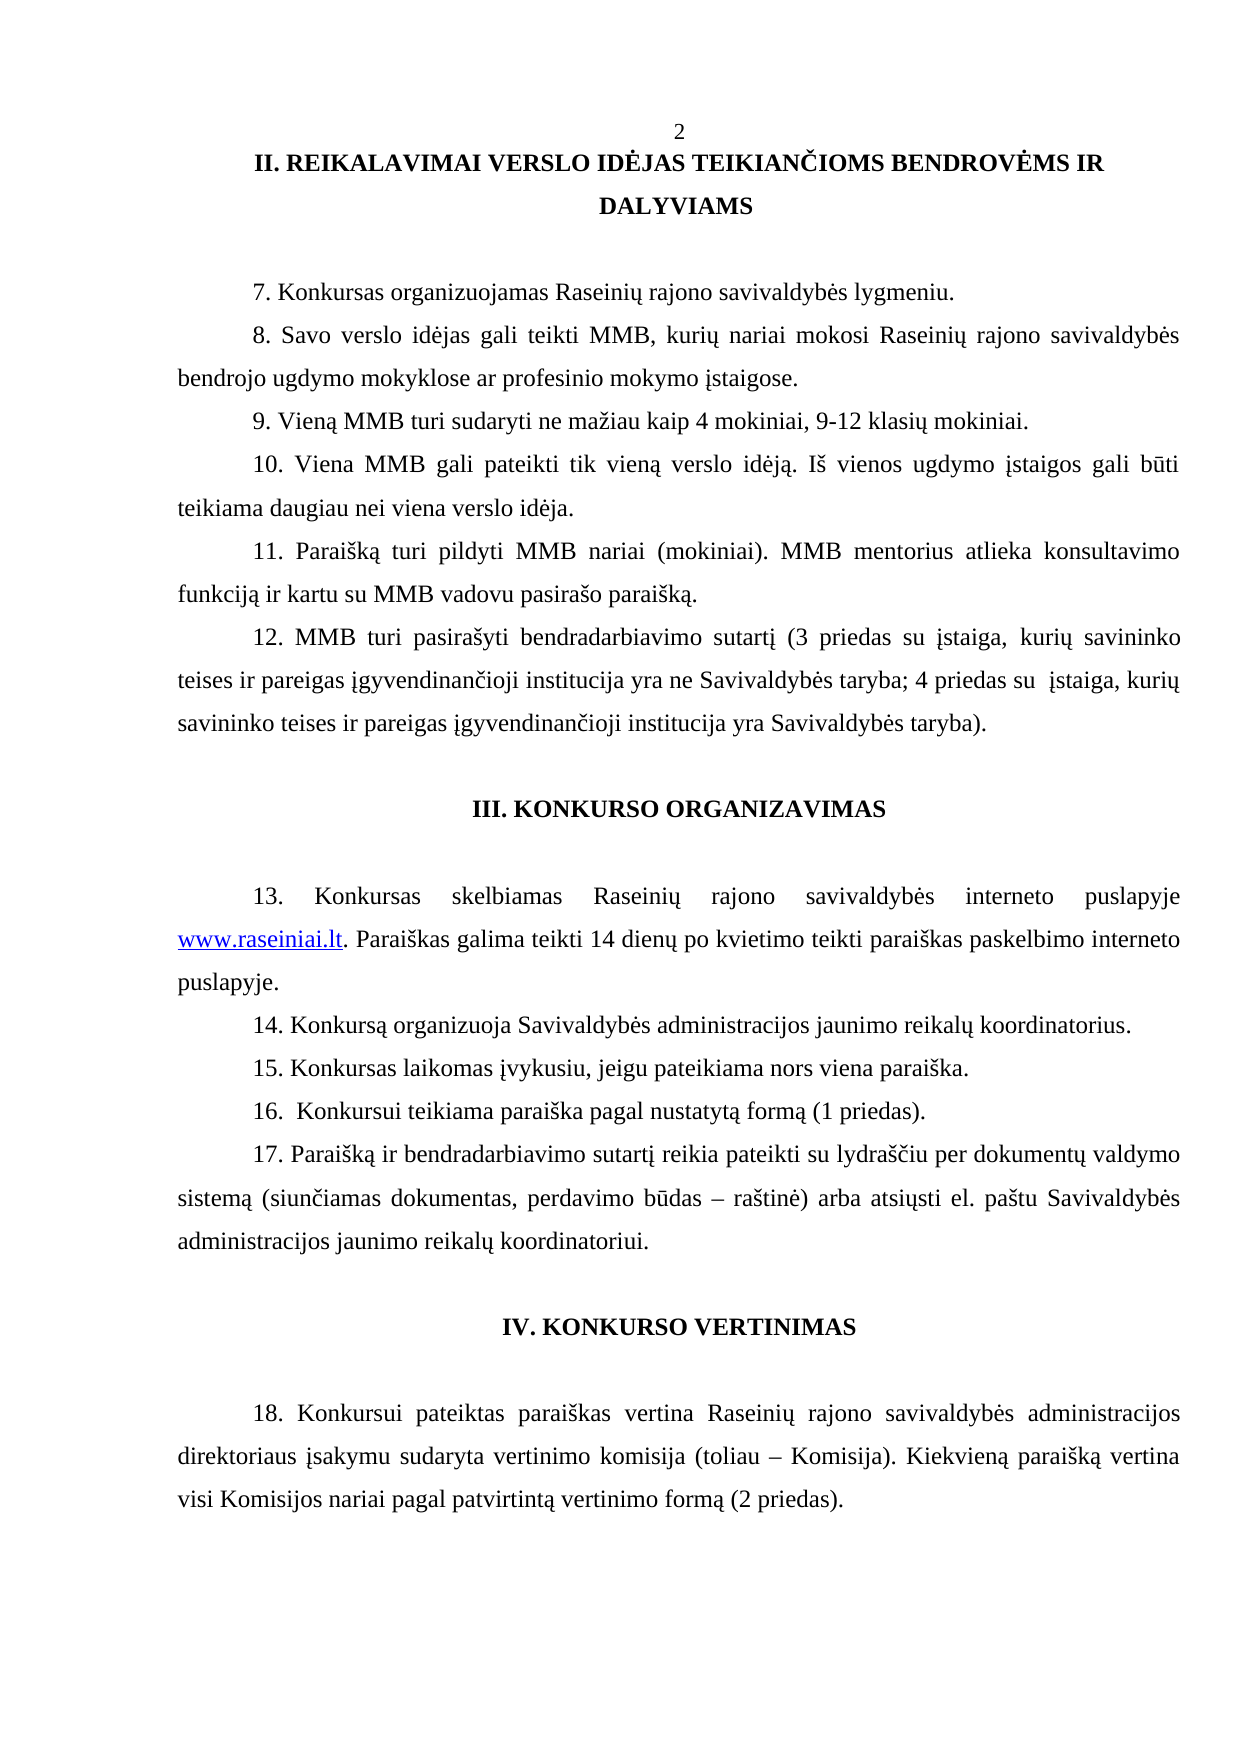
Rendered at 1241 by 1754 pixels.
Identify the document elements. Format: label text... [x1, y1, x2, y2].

text 10. Viena MMB gali pateikti tik vieną verslo idėją. Iš vienos ugdymo įstaigos gali būti teikiama daugiau nei viena verslo idėja. [177, 449, 1181, 521]
text 11. Paraišką turi pildyti MMB nariai (mokiniai). MMB mentorius atlieka konsultavimo funkciją ir kartu su MMB vadovu pasirašo paraišką. [177, 536, 1181, 608]
text 9. Vieną MMB turi sudaryti ne mažiau kaip 4 mokiniai, 9-12 klasių mokiniai. [177, 406, 1181, 435]
text 12. MMB turi pasirašyti bendradarbiavimo sutartį (3 priedas su įstaiga, kurių savininko teises ir pareigas įgyvendinančioji institucija yra ne Savivaldybės taryba; 4 priedas su įstaiga, kurių savininko teises ir pareigas įgyvendinančioji institucija yra Savivaldybės taryba). [177, 622, 1181, 737]
text 17. Paraišką ir bendradarbiavimo sutartį reikia pateikti su lydraščiu per dokumentų valdymo sistemą (siunčiamas dokumentas, perdavimo būdas – raštinė) arba atsiųsti el. paštu Savivaldybės administracijos jaunimo reikalų koordinatoriui. [177, 1139, 1181, 1254]
text 15. Konkursas laikomas įvykusiu, jeigu pateikiama nors viena paraiška. [177, 1053, 1181, 1082]
text 13. Konkursas skelbiamas Raseinių rajono savivaldybės interneto puslapyje www.raseiniai.lt. Paraiškas galima teikti 14 dienų po kvietimo teikti paraiškas paskelbimo interneto puslapyje. [177, 881, 1181, 996]
text III. KONKURSO ORGANIZAVIMAS [177, 794, 1181, 823]
text 8. Savo verslo idėjas gali teikti MMB, kurių nariai mokosi Raseinių rajono savivaldybės bendrojo ugdymo mokyklose ar profesinio mokymo įstaigose. [177, 320, 1181, 392]
text 16. Konkursui teikiama paraiška pagal nustatytą formą (1 priedas). [177, 1096, 1181, 1125]
text II. REIKALAVIMAI VERSLO IDĖJAS TEIKIANČIOMS BENDROVĖMS IR DALYVIAMS [177, 148, 1181, 219]
text 14. Konkursą organizuoja Savivaldybės administracijos jaunimo reikalų koordinatorius. [177, 1010, 1181, 1039]
text 7. Konkursas organizuojamas Raseinių rajono savivaldybės lygmeniu. [177, 277, 1181, 306]
text 18. Konkursui pateiktas paraiškas vertina Raseinių rajono savivaldybės administracijos direktoriaus įsakymu sudaryta vertinimo komisija (toliau – Komisija). Kiekvieną paraišką vertina visi Komisijos nariai pagal patvirtintą vertinimo formą (2 priedas). [177, 1398, 1181, 1513]
text IV. KONKURSO VERTINIMAS [177, 1312, 1181, 1341]
